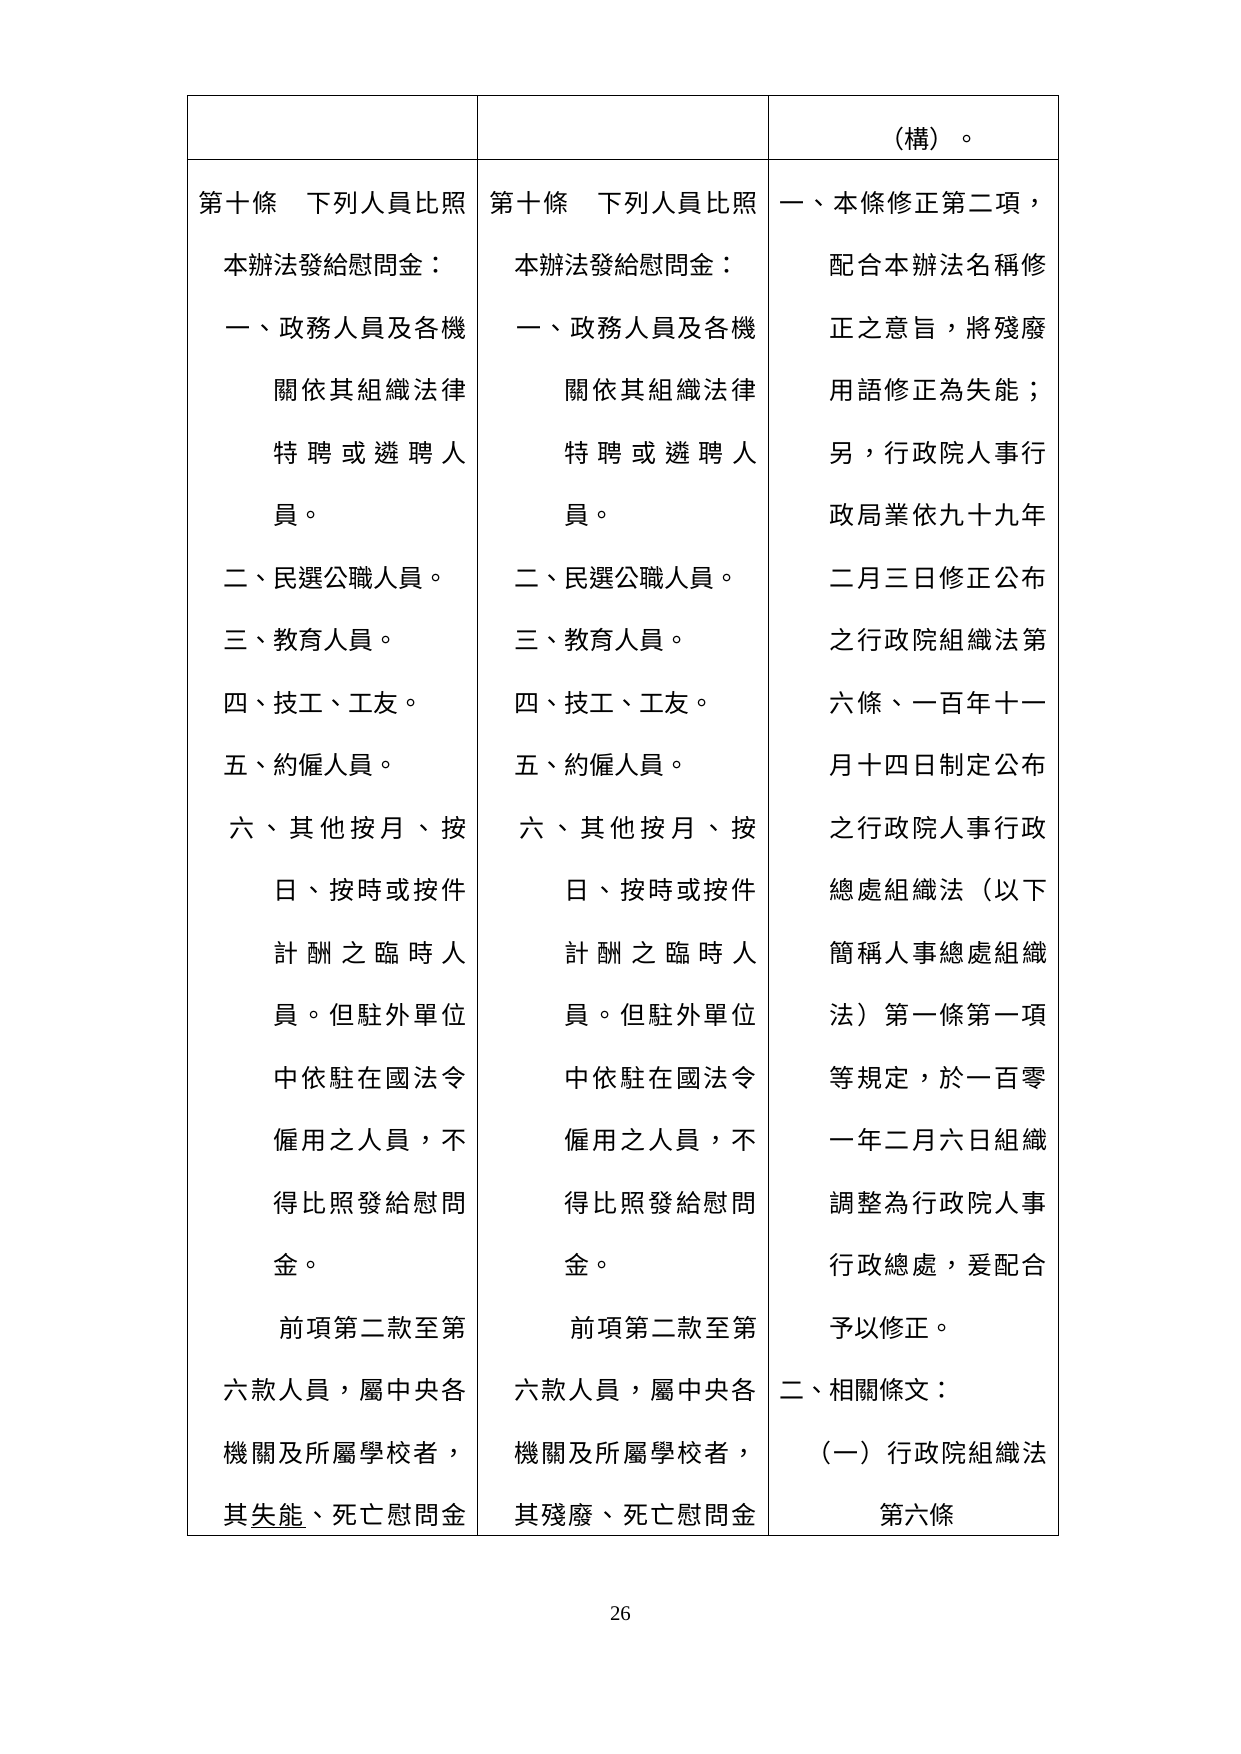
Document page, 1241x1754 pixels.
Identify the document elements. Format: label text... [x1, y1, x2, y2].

table_cell 第十條 下列人員比照本辦法發給慰問金： 一、政務人員及各機關依其組織法律特聘或遴聘人員。 二、民選公職人員。 三、教育人員。 四、技工、工友。 五、約僱人員。 六、其他按月、按日、按時或按件計酬之臨時人員。但駐外單位中依駐在國法令僱用之人員，不得比照發給慰問金。 前項第二款至第六款人員，屬中央各機關及所屬學校者，其失能、死亡慰問金 [188, 160, 477, 1534]
table_cell （構）。 [769, 96, 1058, 158]
table_cell [188, 96, 477, 158]
table_cell 一、本條修正第二項，配合本辦法名稱修正之意旨，將殘廢用語修正為失能；另，行政院人事行政局業依九十九年二月三日修正公布之行政院組織法第六條、一百年十一月十四日制定公布之行政院人事行政總處組織法（以下簡稱人事總處組織法）第一條第一項等規定，於一百零一年二月六日組織調整為行政院人事行政總處，爰配合予以修正。 二、相關條文： （一）行政院組織法第六條 [769, 160, 1058, 1534]
table_cell [478, 96, 768, 158]
table_cell 第十條 下列人員比照本辦法發給慰問金： 一、政務人員及各機關依其組織法律特聘或遴聘人員。 二、民選公職人員。 三、教育人員。 四、技工、工友。 五、約僱人員。 六、其他按月、按日、按時或按件計酬之臨時人員。但駐外單位中依駐在國法令僱用之人員，不得比照發給慰問金。 前項第二款至第六款人員，屬中央各機關及所屬學校者，其殘廢、死亡慰問金 [478, 160, 768, 1534]
